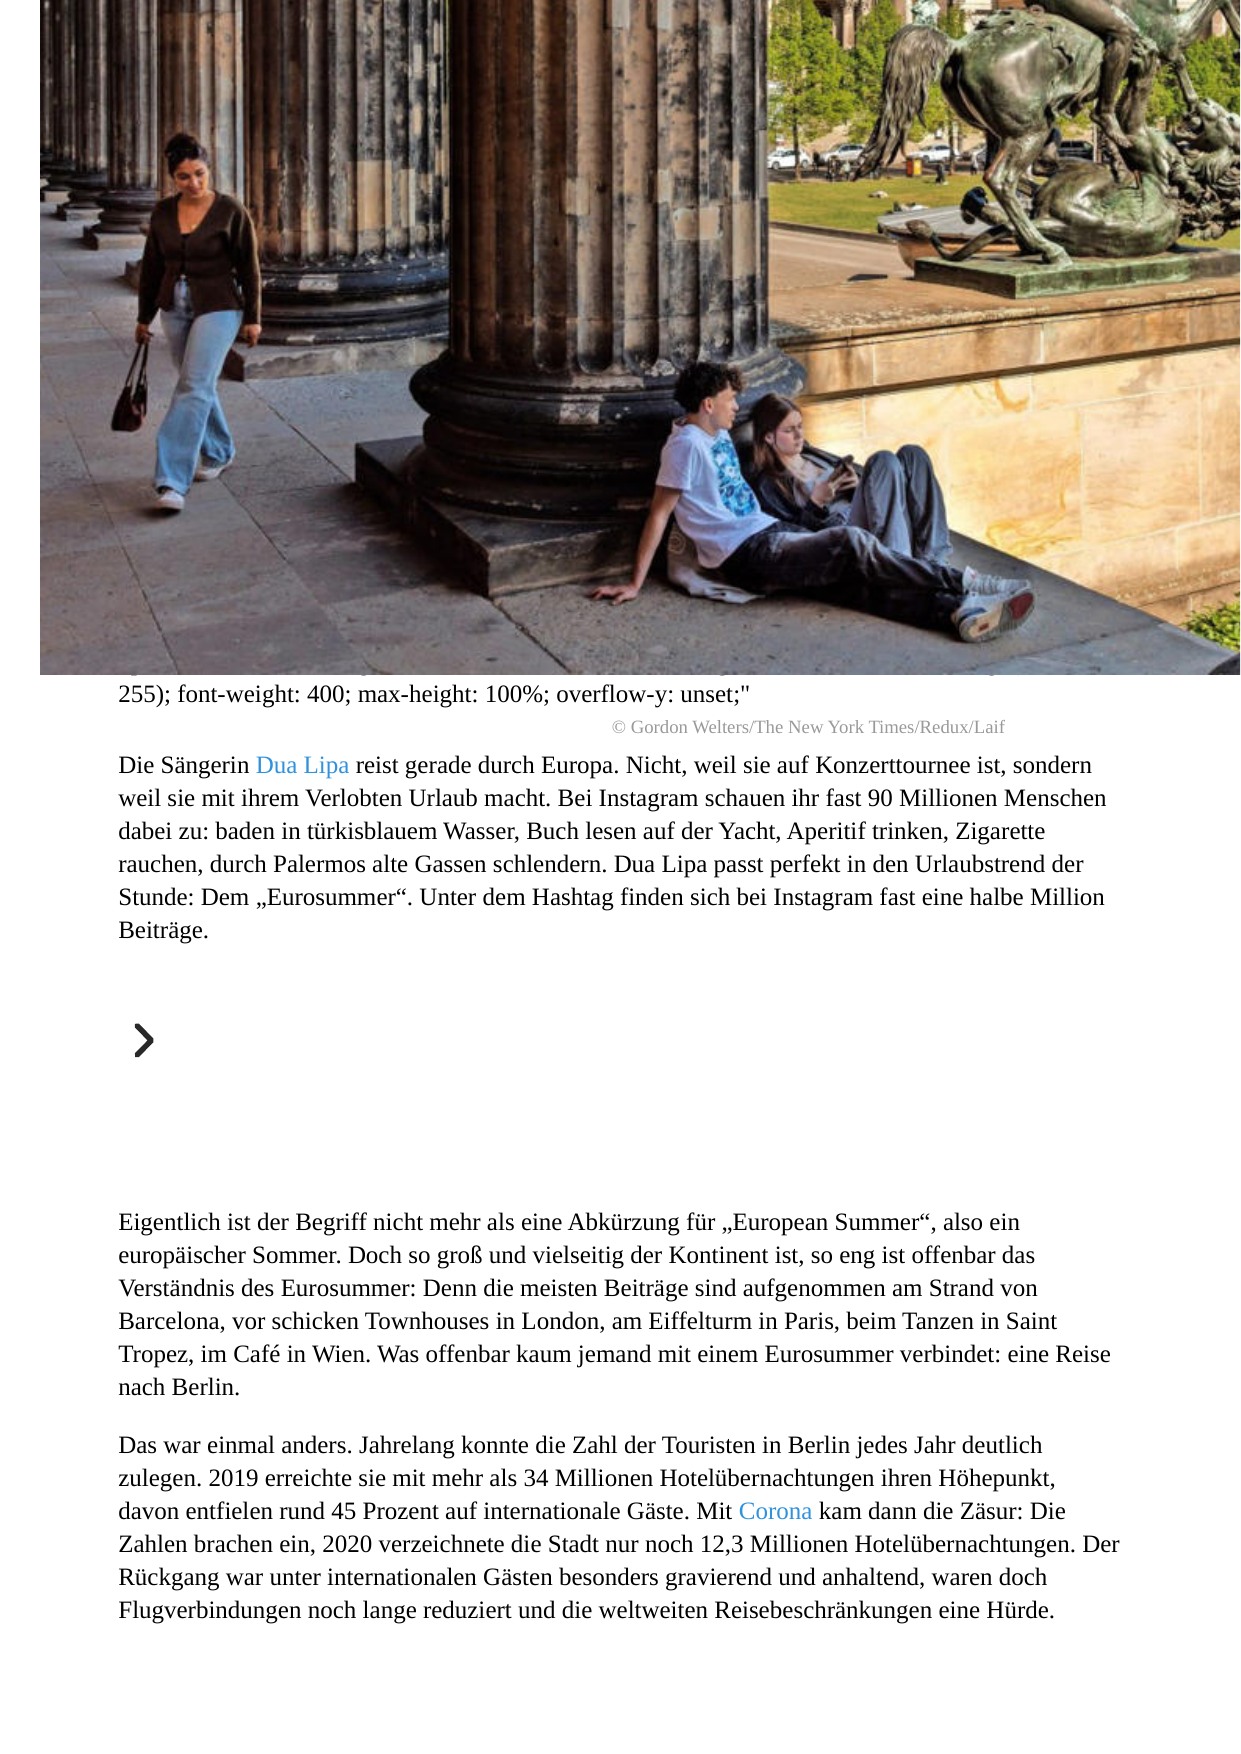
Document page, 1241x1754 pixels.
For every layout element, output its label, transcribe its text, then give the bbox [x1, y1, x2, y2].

text Eigentlich ist der Begriff nicht mehr als eine Abkürzung für „European Summer“, also ein europäischer Sommer. Doch so groß und vielseitig der Kontinent ist, so eng ist offenbar das Verständnis des Eurosummer: Denn die meisten Beiträge sind aufgenommen am Strand von Barcelona, vor schicken Townhouses in London, am Eiffelturm in Paris, beim Tanzen in Saint Tropez, im Café in Wien. Was offenbar kaum jemand mit einem Eurosummer verbindet: eine Reise nach Berlin. [118, 1207, 1122, 1401]
text Das war einmal anders. Jahrelang konnte die Zahl der Touristen in Berlin jedes Jahr deutlich zulegen. 2019 erreichte sie mit mehr als 34 Millionen Hotelübernachtungen ihren Höhepunkt, davon entfielen rund 45 Prozent auf internationale Gäste. Mit Corona kam dann die Zäsur: Die Zahlen brachen ein, 2020 verzeichnete die Stadt nur noch 12,3 Millionen Hotelübernachtungen. Der Rückgang war unter internationalen Gästen besonders gravierend und anhaltend, waren doch Flugverbindungen noch lange reduziert und die weltweiten Reisebeschränkungen eine Hürde. [118, 1430, 1122, 1624]
picture [40, 0, 1241, 675]
text class="article-body polished" style="font-size: 17px; text-align: start; line-height: 26px; margin: 0px; --colorNeutralForeground1: #ffffff; --colorNeutralForeground4: #999999; color: rgb(255, 255, 255); font-weight: 400; max-height: 100%; overflow-y: unset;" [118, 675, 1122, 708]
text Eigentlich ganz schön hier: Touristen am Alten Museum in Berlin© Gordon Welters/The New York Times/Redux/Laif [118, 713, 1122, 738]
text Die Sängerin Dua Lipa reist gerade durch Europa. Nicht, weil sie auf Konzerttournee ist, sondern weil sie mit ihrem Verlobten Urlaub macht. Bei Instagram schauen ihr fast 90 Millionen Menschen dabei zu: baden in türkisblauem Wasser, Buch lesen auf der Yacht, Aperitif trinken, Zigarette rauchen, durch Palermos alte Gassen schlendern. Dua Lipa passt perfekt in den Urlaubstrend der Stunde: Dem „Eurosummer“. Unter dem Hashtag finden sich bei Instagram fast eine halbe Million Beiträge. [118, 750, 1122, 944]
